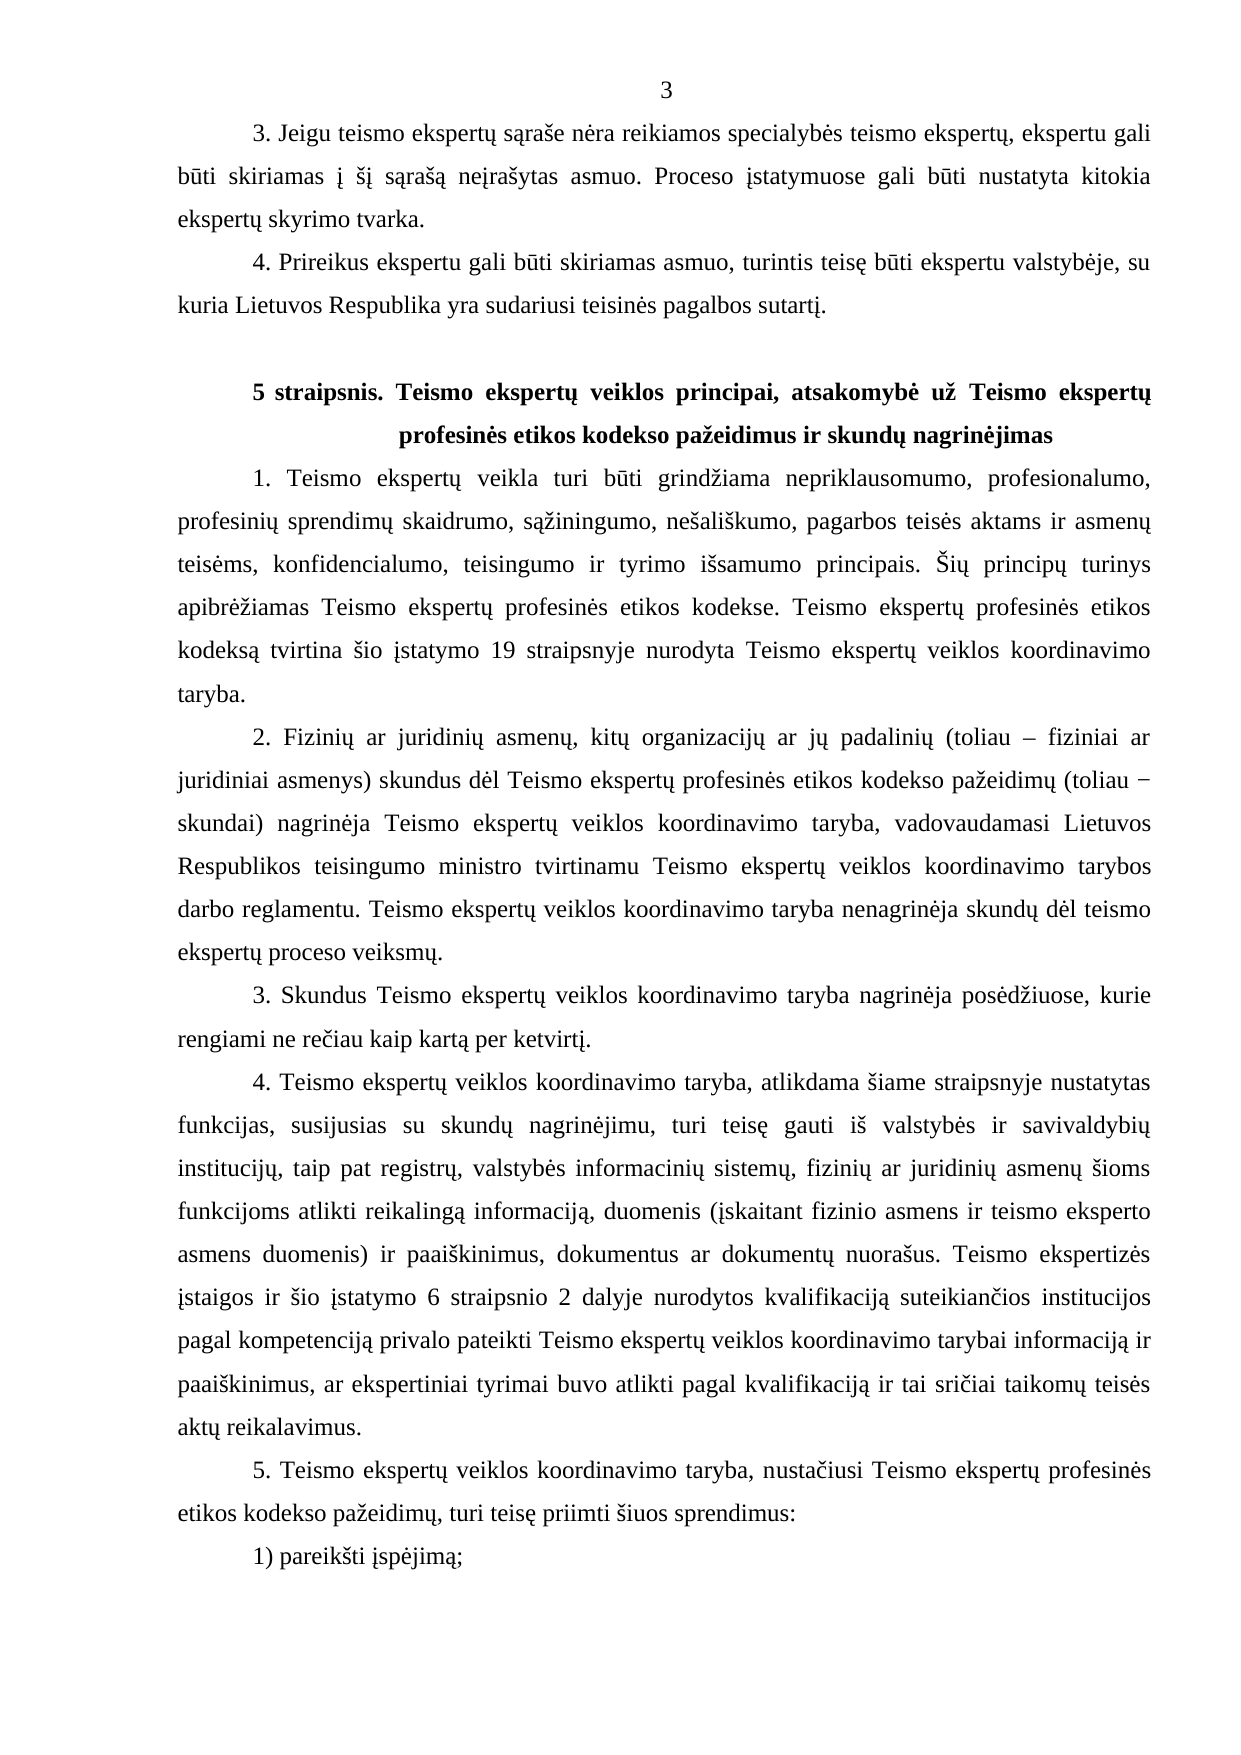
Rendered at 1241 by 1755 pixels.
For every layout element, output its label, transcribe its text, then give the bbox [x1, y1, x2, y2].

text 3. Jeigu teismo ekspertų sąraše nėra reikiamos specialybės teismo ekspertų, ekspertu gali būti skiriamas į šį sąrašą neįrašytas asmuo. Proceso įstatymuose gali būti nustatyta kitokia ekspertų skyrimo tvarka. [177, 118, 1152, 233]
text 3. Skundus Teismo ekspertų veiklos koordinavimo taryba nagrinėja posėdžiuose, kurie rengiami ne rečiau kaip kartą per ketvirtį. [177, 981, 1152, 1052]
text 1. Teismo ekspertų veikla turi būti grindžiama nepriklausomumo, profesionalumo, profesinių sprendimų skaidrumo, sąžiningumo, nešališkumo, pagarbos teisės aktams ir asmenų teisėms, konfidencialumo, teisingumo ir tyrimo išsamumo principais. Šių principų turinys apibrėžiamas Teismo ekspertų profesinės etikos kodekse. Teismo ekspertų profesinės etikos kodeksą tvirtina šio įstatymo 19 straipsnyje nurodyta Teismo ekspertų veiklos koordinavimo taryba. [177, 463, 1152, 707]
text 2. Fizinių ar juridinių asmenų, kitų organizacijų ar jų padalinių (toliau – fiziniai ar juridiniai asmenys) skundus dėl Teismo ekspertų profesinės etikos kodekso pažeidimų (toliau − skundai) nagrinėja Teismo ekspertų veiklos koordinavimo taryba, vadovaudamasi Lietuvos Respublikos teisingumo ministro tvirtinamu Teismo ekspertų veiklos koordinavimo tarybos darbo reglamentu. Teismo ekspertų veiklos koordinavimo taryba nenagrinėja skundų dėl teismo ekspertų proceso veiksmų. [177, 722, 1152, 966]
text 5. Teismo ekspertų veiklos koordinavimo taryba, nustačiusi Teismo ekspertų profesinės etikos kodekso pažeidimų, turi teisę priimti šiuos sprendimus: [177, 1455, 1152, 1527]
text 4. Prireikus ekspertu gali būti skiriamas asmuo, turintis teisę būti ekspertu valstybėje, su kuria Lietuvos Respublika yra sudariusi teisinės pagalbos sutartį. [177, 247, 1152, 319]
text 4. Teismo ekspertų veiklos koordinavimo taryba, atlikdama šiame straipsnyje nustatytas funkcijas, susijusias su skundų nagrinėjimu, turi teisę gauti iš valstybės ir savivaldybių institucijų, taip pat registrų, valstybės informacinių sistemų, fizinių ar juridinių asmenų šioms funkcijoms atlikti reikalingą informaciją, duomenis (įskaitant fizinio asmens ir teismo eksperto asmens duomenis) ir paaiškinimus, dokumentus ar dokumentų nuorašus. Teismo ekspertizės įstaigos ir šio įstatymo 6 straipsnio 2 dalyje nurodytos kvalifikaciją suteikiančios institucijos pagal kompetenciją privalo pateikti Teismo ekspertų veiklos koordinavimo tarybai informaciją ir paaiškinimus, ar ekspertiniai tyrimai buvo atlikti pagal kvalifikaciją ir tai sričiai taikomų teisės aktų reikalavimus. [177, 1067, 1152, 1441]
text 5 straipsnis. Teismo ekspertų veiklos principai, atsakomybė už Teismo ekspertų profesinės etikos kodekso pažeidimus ir skundų nagrinėjimas [252, 377, 1152, 449]
text 1) pareikšti įspėjimą; [177, 1541, 1152, 1570]
